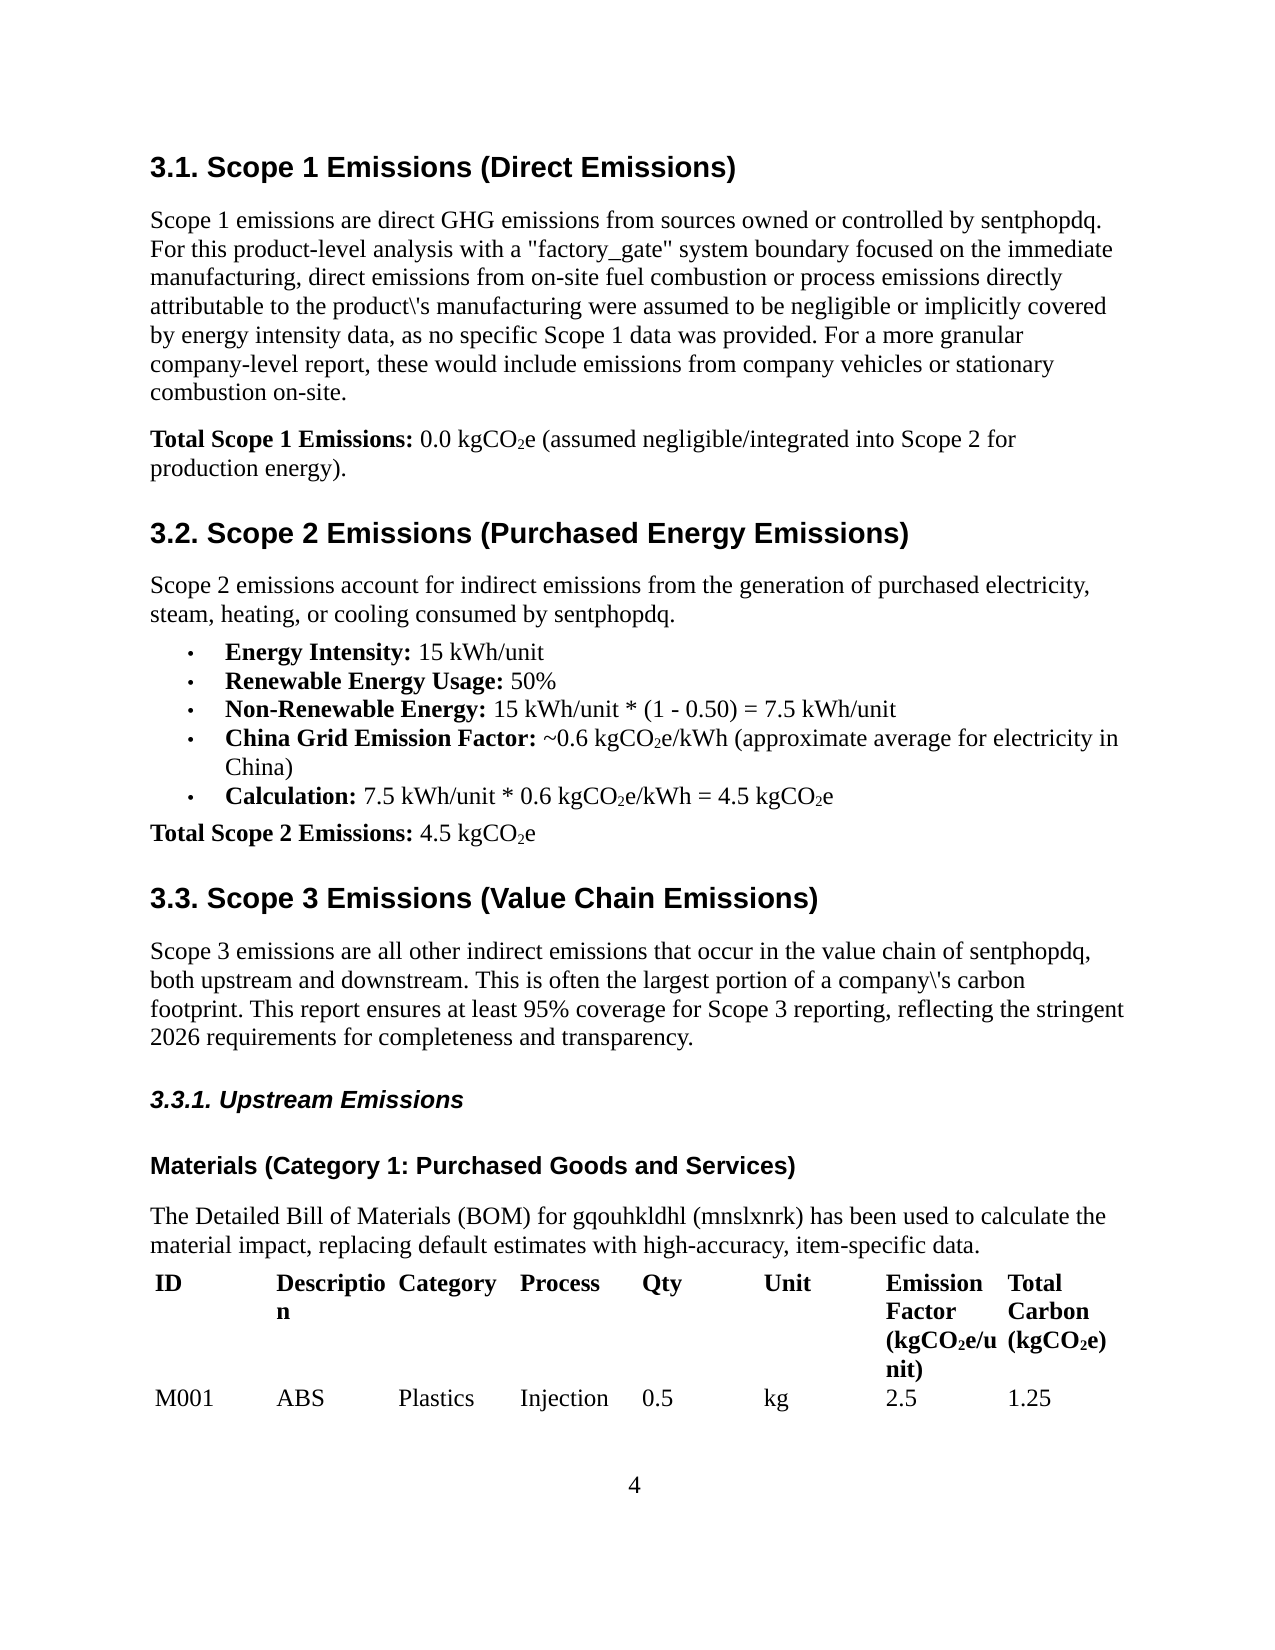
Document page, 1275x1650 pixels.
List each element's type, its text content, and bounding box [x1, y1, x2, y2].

subtitle 3.3. Scope 3 Emissions (Value Chain Emissions) [150, 881, 1125, 915]
table_header Qty [638, 1268, 759, 1383]
table_header Total Carbon (kgCO2e) [1003, 1268, 1125, 1383]
text Scope 1 emissions are direct GHG emissions from sources owned or controlled by sentphopdq. For this product-level analysis with a "factory_gate" system boundary focused on the immediate manufacturing, direct emissions from on-site fuel combustion or process emissions directly attributable to the product\'s manufacturing were assumed to be negligible or implicitly covered by energy intensity data, as no specific Scope 1 data was provided. For a more granular company-level report, these would include emissions from company vehicles or stationary combustion on-site. [150, 205, 1125, 406]
list China Grid Emission Factor: ~0.6 kgCO2e/kWh (approximate average for electricity in China) [187, 723, 1125, 781]
table_cell Plastics [394, 1383, 516, 1411]
text Total Scope 2 Emissions: 4.5 kgCO2e [150, 818, 1125, 847]
list Calculation: 7.5 kWh/unit * 0.6 kgCO2e/kWh = 4.5 kgCO2e [187, 781, 1125, 809]
table_cell 0.5 [638, 1383, 759, 1411]
table_header Emission Factor (kgCO2e/unit) [881, 1268, 1003, 1383]
subtitle 3.3.1. Upstream Emissions [150, 1085, 1125, 1114]
list Non-Renewable Energy: 15 kWh/unit * (1 - 0.50) = 7.5 kWh/unit [187, 694, 1125, 723]
subtitle Materials (Category 1: Purchased Goods and Services) [150, 1151, 1125, 1180]
table_cell M001 [150, 1383, 272, 1411]
table_header Category [394, 1268, 516, 1383]
text Scope 2 emissions account for indirect emissions from the generation of purchased electricity, steam, heating, or cooling consumed by sentphopdq. [150, 571, 1125, 628]
table_header Description [272, 1268, 394, 1383]
table_cell 1.25 [1003, 1383, 1125, 1411]
text Total Scope 1 Emissions: 0.0 kgCO2e (assumed negligible/integrated into Scope 2 for production energy). [150, 424, 1125, 482]
list Renewable Energy Usage: 50% [187, 666, 1125, 694]
text The Detailed Bill of Materials (BOM) for gqouhkldhl (mnslxnrk) has been used to calculate the material impact, replacing default estimates with high-accuracy, item-specific data. [150, 1201, 1125, 1259]
table_header Unit [759, 1268, 881, 1383]
table_header Process [516, 1268, 637, 1383]
table_cell ABS [272, 1383, 394, 1411]
text Scope 3 emissions are all other indirect emissions that occur in the value chain of sentphopdq, both upstream and downstream. This is often the largest portion of a company\'s carbon footprint. This report ensures at least 95% coverage for Scope 3 reporting, reflecting the stringent 2026 requirements for completeness and transparency. [150, 936, 1125, 1051]
table_cell kg [759, 1383, 881, 1411]
table_cell 2.5 [881, 1383, 1003, 1411]
table_cell Injection [516, 1383, 637, 1411]
subtitle 3.2. Scope 2 Emissions (Purchased Energy Emissions) [150, 516, 1125, 549]
table_header ID [150, 1268, 272, 1383]
list Energy Intensity: 15 kWh/unit [187, 637, 1125, 666]
subtitle 3.1. Scope 1 Emissions (Direct Emissions) [150, 150, 1125, 183]
